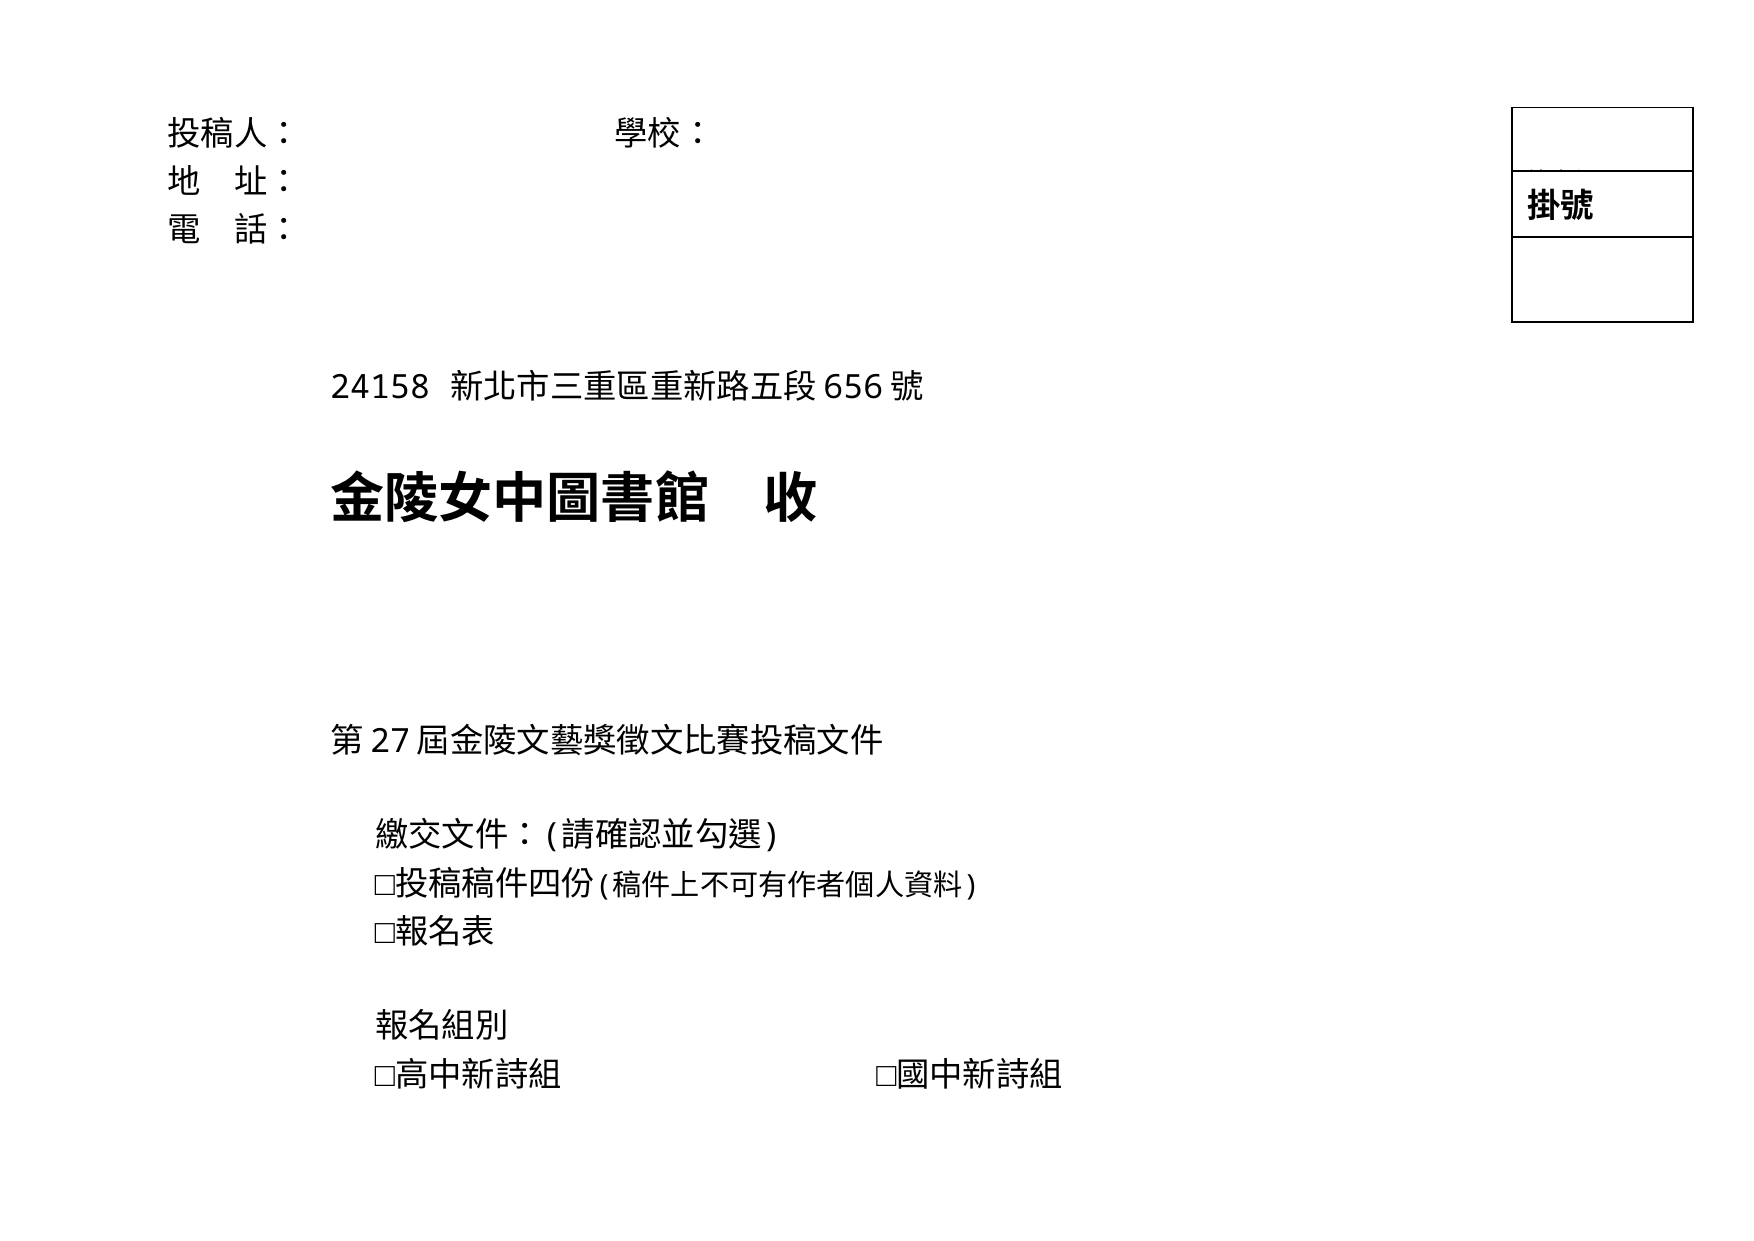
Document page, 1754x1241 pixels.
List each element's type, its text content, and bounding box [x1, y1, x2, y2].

table_cell 24158 新北市三重區重新路五段656號 金陵女中圖書館 收 第27屆金陵文藝獎徵文比賽投稿文件 [156, 315, 1526, 763]
table_cell 繳交文件：(請確認並勾選) □投稿稿件四份(稿件上不可有作者個人資料) □報名表 報名組別 □高中新詩組 □國中新詩組 [156, 763, 1526, 1114]
table_header 投稿人： 學校： 地 址： 電 話： [156, 106, 1526, 315]
